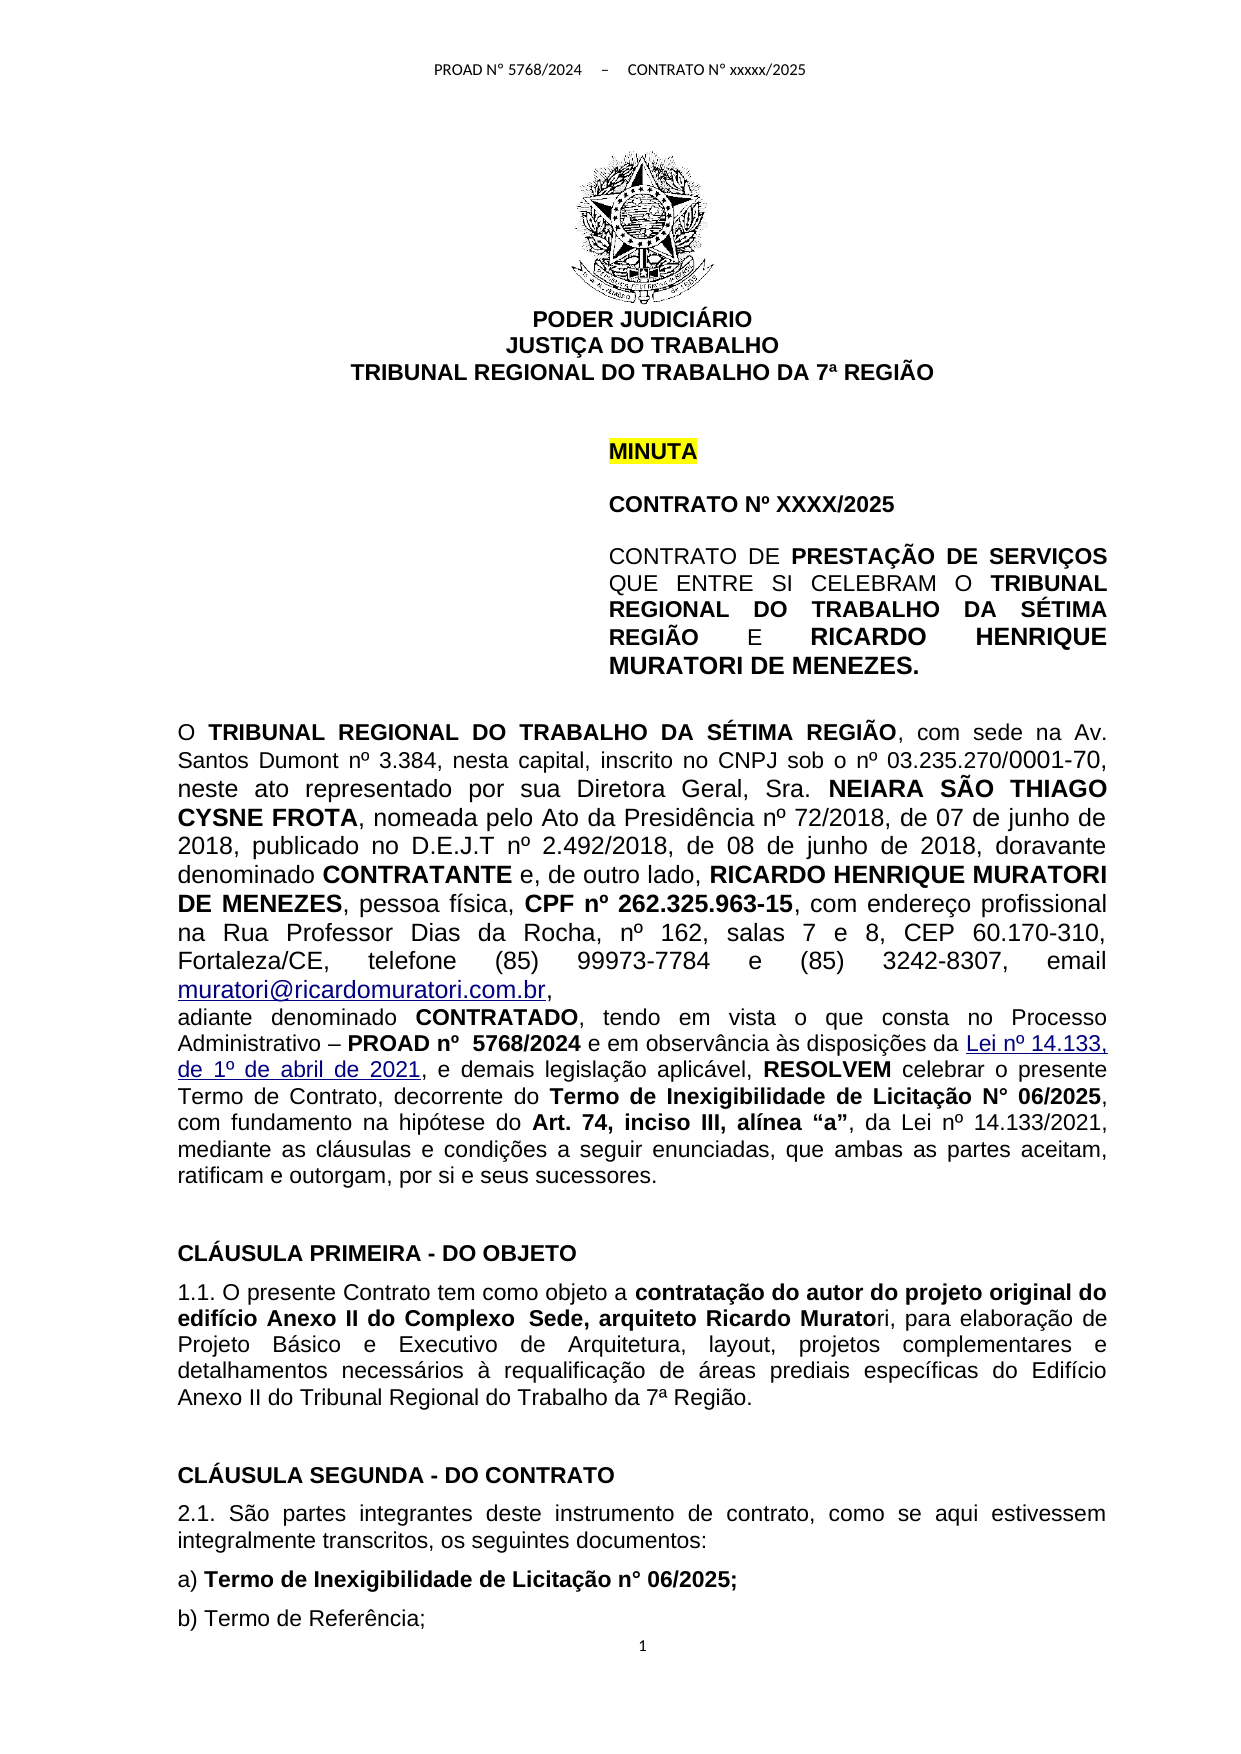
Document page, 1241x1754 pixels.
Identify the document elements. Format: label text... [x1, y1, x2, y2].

text 2.1. São partes integrantes deste instrumento de contrato, como se aqui estivessem integralmente transcritos, os seguintes documentos: [177, 1500, 1107, 1553]
text PODER JUDICIÁRIO [177, 306, 1107, 332]
text CLÁUSULA SEGUNDA - DO CONTRATO [177, 1462, 1107, 1488]
text CONTRATO DE PRESTAÇÃO DE SERVIÇOS QUE ENTRE SI CELEBRAM O TRIBUNAL REGIONAL DO TRABALHO DA SÉTIMA REGIÃO E RICARDO HENRIQUE MURATORI DE MENEZES. [608, 543, 1107, 680]
text CLÁUSULA PRIMEIRA - DO OBJETO [177, 1239, 1107, 1266]
text 1.1. O presente Contrato tem como objeto a contratação do autor do projeto original do edifício Anexo II do Complexo Sede, arquiteto Ricardo Muratori, para elaboração de Projeto Básico e Executivo de Arquitetura, layout, projetos complementares e detalhamentos necessários à requalificação de áreas prediais específicas do Edifício Anexo II do Tribunal Regional do Trabalho da 7ª Região. [177, 1278, 1107, 1410]
text TRIBUNAL REGIONAL DO TRABALHO DA 7ª REGIÃO [177, 359, 1107, 385]
text b) Termo de Referência; [177, 1604, 1107, 1631]
text JUSTIÇA DO TRABALHO [177, 332, 1107, 359]
text a) Termo de Inexigibilidade de Licitação n° 06/2025; [177, 1566, 1107, 1592]
text O TRIBUNAL REGIONAL DO TRABALHO DA SÉTIMA REGIÃO, com sede na Av. Santos Dumont nº 3.384, nesta capital, inscrito no CNPJ sob o nº 03.235.270/0001-70, neste ato representado por sua Diretora Geral, Sra. NEIARA SÃO THIAGO CYSNE FROTA, nomeada pelo Ato da Presidência nº 72/2018, de 07 de junho de 2018, publicado no D.E.J.T nº 2.492/2018, de 08 de junho de 2018, doravante denominado CONTRATANTE e, de outro lado, RICARDO HENRIQUE MURATORI DE MENEZES, pessoa física, CPF nº 262.325.963-15, com endereço profissional na Rua Professor Dias da Rocha, nº 162, salas 7 e 8, CEP 60.170-310, Fortaleza/CE, telefone (85) 99973-7784 e (85) 3242-8307, email muratori@ricardomuratori.com.br, adiante denominado CONTRATADO, tendo em vista o que consta no Processo Administrativo – PROAD nº 5768/2024 e em observância às disposições da Lei nº 14.133, de 1º de abril de 2021, e demais legislação aplicável, RESOLVEM celebrar o presente Termo de Contrato, decorrente do Termo de Inexigibilidade de Licitação N° 06/2025, com fundamento na hipótese do Art. 74, inciso III, alínea “a”, da Lei nº 14.133/2021, mediante as cláusulas e condições a seguir enunciadas, que ambas as partes aceitam, ratificam e outorgam, por si e seus sucessores. [177, 719, 1107, 1188]
text CONTRATO Nº XXXX/2025 [608, 491, 1107, 517]
text MINUTA [608, 438, 1107, 464]
